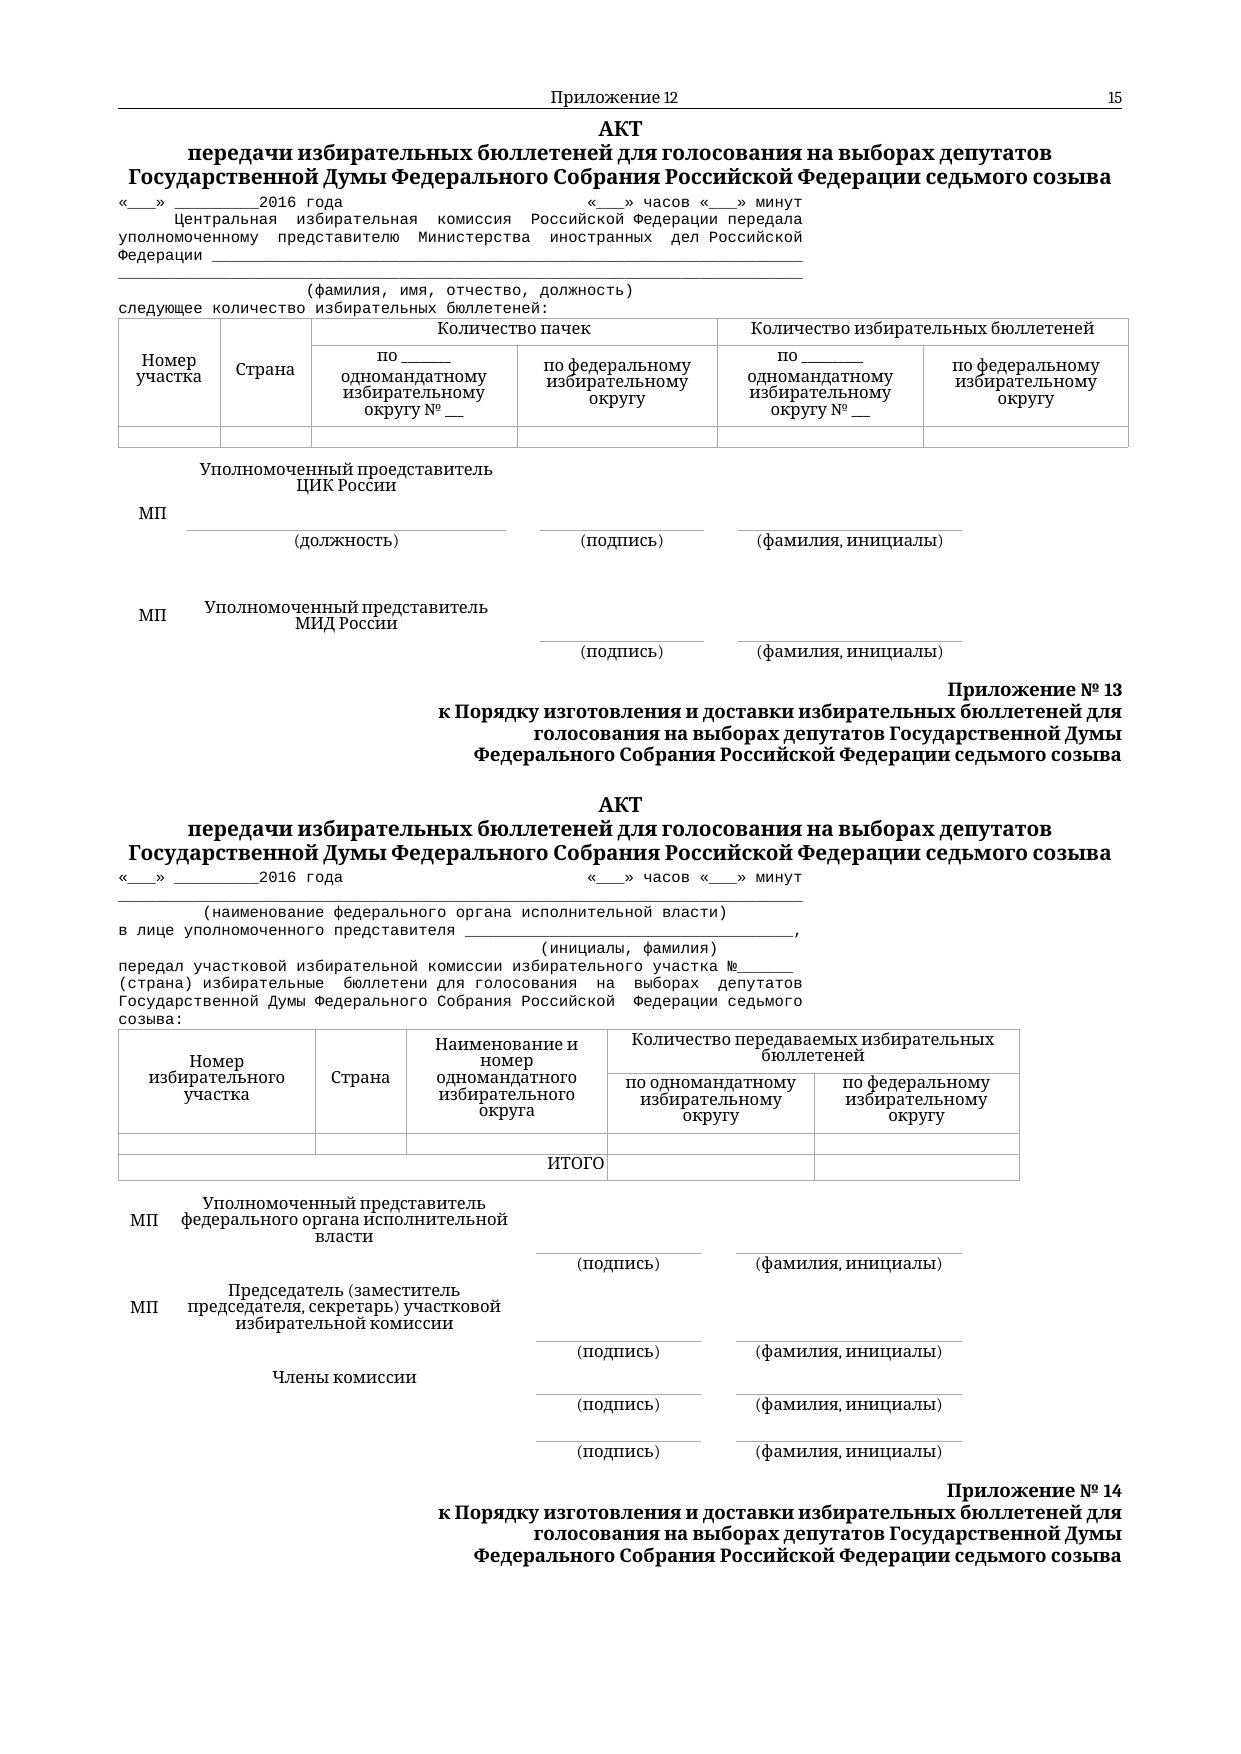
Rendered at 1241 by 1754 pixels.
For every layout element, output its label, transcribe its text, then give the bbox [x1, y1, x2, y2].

subtitle АКТ передачи избирательных бюллетеней для голосования на выборах депутатов Государственной Думы Федерального Собрания Российской Федерации седьмого созыва [118, 118, 1122, 190]
table_cell (фамилия, инициалы) [736, 1342, 962, 1368]
subtitle АКТ передачи избирательных бюллетеней для голосования на выборах депутатов Государственной Думы Федерального Собрания Российской Федерации седьмого созыва [118, 793, 1122, 865]
table_cell [608, 1134, 814, 1153]
table_cell [704, 641, 738, 667]
table_cell [119, 427, 220, 447]
table_cell МП [118, 1280, 170, 1341]
table_cell [701, 1394, 736, 1421]
table_header Уполномоченный представитель федерального органа исполнительной власти [170, 1193, 518, 1253]
table_header Количество передаваемых избирательных бюллетеней [608, 1030, 1019, 1072]
text Государственной Думы Федерального Собрания Российской Федерации седьмого [118, 993, 1122, 1011]
text созыва: [118, 1011, 1122, 1029]
table_header [704, 459, 738, 503]
table_header Количество избирательных бюллетеней [718, 319, 1128, 345]
table_cell [170, 1253, 518, 1280]
table_cell [518, 1421, 536, 1441]
text (страна) избирательные бюллетени для голосования на выборах депутатов [118, 976, 1122, 993]
table_header [701, 1193, 736, 1253]
table_cell [170, 1441, 518, 1468]
table_cell [170, 1421, 518, 1441]
table_cell [540, 577, 703, 597]
table_header [536, 1193, 701, 1253]
table_cell [738, 557, 962, 577]
table_cell по ________ одномандатному избирательному округу № ___ [312, 346, 517, 426]
text _________________________________________________________________________ [118, 887, 1122, 905]
table_header [518, 1193, 536, 1253]
text Федерации _______________________________________________________________ [118, 247, 1122, 265]
table_cell [407, 1134, 607, 1153]
table_cell [704, 557, 738, 577]
table_cell [118, 557, 187, 577]
table_cell [170, 1341, 518, 1368]
table_header Страна [221, 319, 311, 426]
table_cell (должность) [187, 531, 506, 557]
text Приложение № 14 к Порядку изготовления и доставки избирательных бюллетеней для голосования на выборах депутатов Государственной Думы Федерального Собрания Российской Федерации седьмого созыва [118, 1481, 1122, 1567]
table_cell [738, 597, 962, 641]
table_cell [736, 1368, 962, 1394]
table_cell [506, 597, 540, 641]
text в лице уполномоченного представителя ___________________________________, [118, 922, 1122, 940]
table_cell [506, 577, 540, 597]
table_cell Председатель (заместитель председателя, секретарь) участковой избирательной комиссии [170, 1280, 518, 1341]
table_cell [187, 557, 506, 577]
table_cell [118, 530, 187, 557]
table_cell [718, 427, 923, 447]
table_header [506, 459, 540, 503]
text (фамилия, имя, отчество, должность) [118, 283, 1122, 300]
table_cell [704, 503, 738, 530]
text Центральная избирательная комиссия Российской Федерации передала [118, 212, 1122, 229]
table_cell [118, 641, 187, 667]
table_header [736, 1193, 962, 1253]
table_header Номер участка [119, 319, 220, 426]
table_cell [187, 641, 506, 667]
table_header Номер избирательного участка [119, 1030, 315, 1133]
table_cell [518, 427, 717, 447]
table_cell [118, 1421, 170, 1441]
table_cell (фамилия, инициалы) [736, 1442, 962, 1468]
table_cell [701, 1368, 736, 1394]
table_cell [518, 1394, 536, 1421]
table_cell [118, 577, 187, 597]
table_cell [536, 1421, 701, 1441]
table_cell [118, 1253, 170, 1280]
table_cell Уполномоченный представитель МИД России [187, 597, 506, 641]
table_cell [736, 1280, 962, 1341]
text Приложение № 13 к Порядку изготовления и доставки избирательных бюллетеней для голосования на выборах депутатов Государственной Думы Федерального Собрания Российской Федерации седьмого созыва [118, 680, 1122, 766]
table_cell [118, 1341, 170, 1368]
table_cell по федеральному избирательному округу [815, 1074, 1019, 1133]
table_header [540, 459, 703, 503]
table_cell [924, 427, 1128, 447]
table_cell МП [118, 503, 187, 530]
table_cell [701, 1341, 736, 1368]
table_cell [704, 530, 738, 557]
text следующее количество избирательных бюллетеней: [118, 300, 1122, 318]
table_cell [536, 1280, 701, 1341]
table_header Наименование и номер одномандатного избирательного округа [407, 1030, 607, 1133]
table_cell [815, 1155, 1019, 1180]
table_cell [608, 1155, 814, 1180]
table_cell [815, 1134, 1019, 1153]
table_cell [518, 1253, 536, 1280]
table_cell по __________ одномандатному избирательному округу № ___ [718, 346, 923, 426]
table_header [118, 459, 187, 503]
table_cell [540, 557, 703, 577]
table_cell (фамилия, инициалы) [736, 1395, 962, 1421]
table_cell [118, 1441, 170, 1468]
table_cell (подпись) [540, 642, 703, 667]
text _________________________________________________________________________ [118, 265, 1122, 283]
table_cell Члены комиссии [170, 1368, 518, 1394]
text уполномоченному представителю Министерства иностранных дел Российской [118, 229, 1122, 247]
table_cell [701, 1421, 736, 1441]
table_header Страна [316, 1030, 406, 1133]
table_header [738, 459, 962, 503]
table_cell [518, 1280, 536, 1341]
table_cell по одномандатному избирательному округу [608, 1074, 814, 1133]
table_cell [118, 1394, 170, 1421]
text «___» _________2016 года «___» часов «___» минут [118, 869, 1122, 887]
table_cell [221, 427, 311, 447]
table_cell МП [118, 597, 187, 641]
text «___» _________2016 года «___» часов «___» минут [118, 194, 1122, 212]
table_cell [518, 1441, 536, 1468]
table_cell (фамилия, инициалы) [738, 531, 962, 557]
table_cell [536, 1368, 701, 1394]
table_cell [119, 1134, 315, 1153]
table_cell [701, 1441, 736, 1468]
table_cell [736, 1421, 962, 1441]
table_cell [187, 577, 506, 597]
table_cell ИТОГО [119, 1155, 607, 1180]
table_cell [540, 503, 703, 530]
table_cell [738, 503, 962, 530]
table_cell [506, 503, 540, 530]
table_cell по федеральному избирательному округу [518, 346, 717, 426]
text (наименование федерального органа исполнительной власти) [118, 905, 1122, 922]
table_cell [187, 503, 506, 530]
table_cell (фамилия, инициалы) [738, 642, 962, 667]
table_cell по федеральному избирательному округу [924, 346, 1128, 426]
table_cell (фамилия, инициалы) [736, 1254, 962, 1280]
table_cell (подпись) [536, 1342, 701, 1368]
table_cell (подпись) [536, 1395, 701, 1421]
table_cell [312, 427, 517, 447]
table_cell [506, 530, 540, 557]
table_cell [701, 1253, 736, 1280]
table_cell (подпись) [536, 1254, 701, 1280]
table_cell [738, 577, 962, 597]
table_cell [316, 1134, 406, 1153]
table_header Количество пачек [312, 319, 717, 345]
table_cell [118, 1368, 170, 1394]
table_header Уполномоченный проедставитель ЦИК России [187, 459, 506, 503]
table_cell [704, 597, 738, 641]
table_cell [506, 557, 540, 577]
table_cell [701, 1280, 736, 1341]
table_header МП [118, 1193, 170, 1253]
table_cell [540, 597, 703, 641]
table_cell (подпись) [536, 1442, 701, 1468]
table_cell [506, 641, 540, 667]
text (инициалы, фамилия) [118, 940, 1122, 958]
table_cell [704, 577, 738, 597]
text передал участковой избирательной комиссии избирательного участка №______ [118, 958, 1122, 976]
table_cell [518, 1341, 536, 1368]
table_cell [170, 1394, 518, 1421]
table_cell (подпись) [540, 531, 703, 557]
table_cell [518, 1368, 536, 1394]
